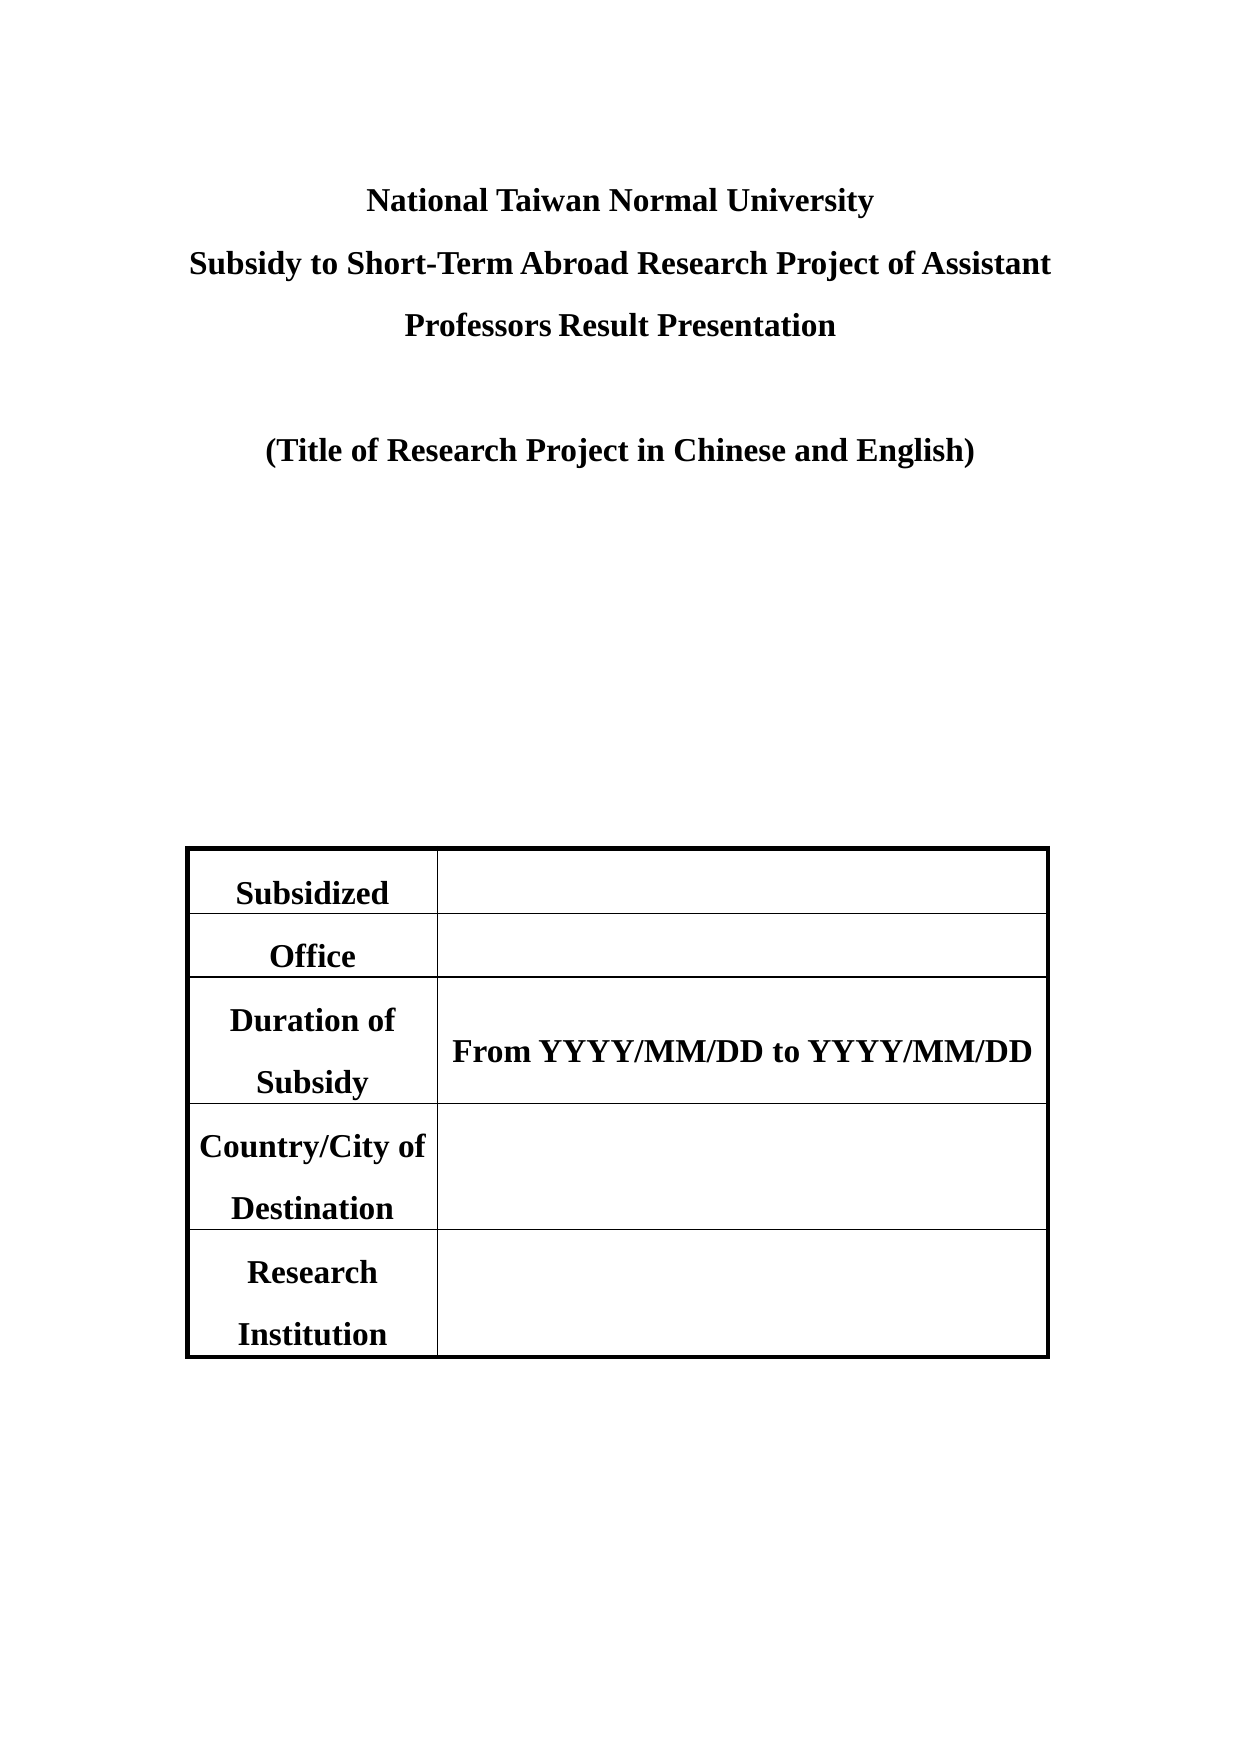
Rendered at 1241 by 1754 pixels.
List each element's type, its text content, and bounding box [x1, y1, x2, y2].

table_cell [438, 1104, 1046, 1228]
table_header [438, 851, 1046, 913]
table_header Subsidized [190, 851, 437, 913]
text (Title of Research Project in Chinese and English) [187, 408, 1053, 471]
text Subsidy to Short-Term Abroad Research Project of Assistant Professors Result Presentation [187, 221, 1053, 346]
table_cell Duration of Subsidy [190, 978, 437, 1102]
table_cell Office [190, 914, 437, 976]
table_cell Research Institution [190, 1230, 437, 1354]
table_cell Country/City of Destination [190, 1104, 437, 1228]
table_cell From YYYY/MM/DD to YYYY/MM/DD [438, 978, 1046, 1102]
text National Taiwan Normal University [187, 158, 1053, 221]
table_cell [438, 914, 1046, 976]
table_cell [438, 1230, 1046, 1354]
